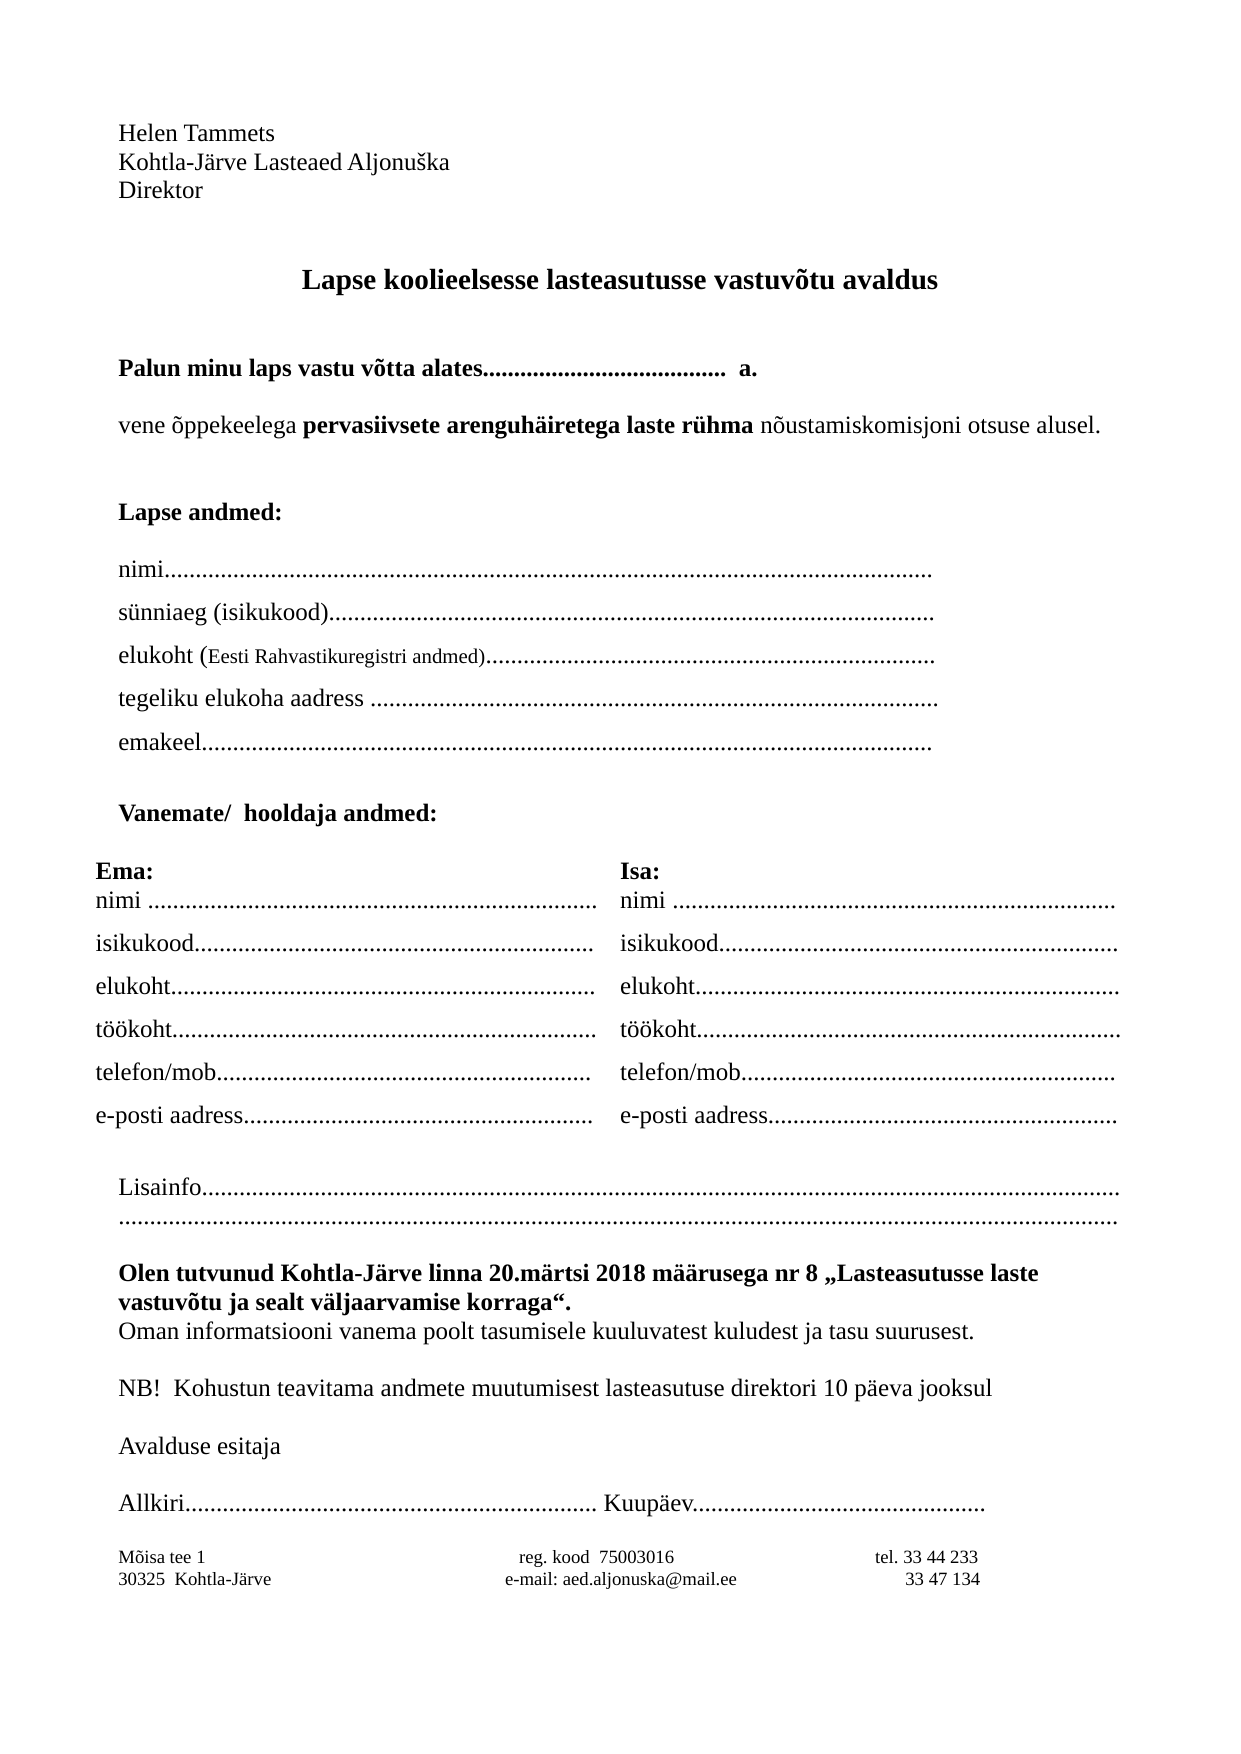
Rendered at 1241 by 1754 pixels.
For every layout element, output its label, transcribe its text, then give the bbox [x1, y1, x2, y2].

text Lapse andmed: [118, 497, 1122, 525]
text telefon/mob............................................................ [620, 1057, 1151, 1086]
text 30325 Kohtla-Järve e-mail: aed.aljonuska@mail.ee 33 47 134 [118, 1568, 1122, 1589]
text Ema: [95, 856, 620, 885]
text e-posti aadress........................................................ [620, 1100, 1151, 1129]
text Olen tutvunud Kohtla-Järve linna 20.märtsi 2018 määrusega nr 8 „Lasteasutusse laste vastuvõtu ja sealt väljaarvamise korraga“. [118, 1258, 1122, 1316]
text Mõisa tee 1 reg. kood 75003016 tel. 33 44 233 [118, 1546, 1122, 1568]
text Helen Tammets [118, 118, 1122, 147]
text nimi ........................................................................ [95, 885, 620, 913]
text isikukood................................................................ [620, 928, 1151, 957]
text Allkiri.................................................................. Kuupäev............................................... [118, 1488, 1122, 1517]
text töökoht.................................................................... [620, 1014, 1151, 1043]
text Vanemate/ hooldaja andmed: [118, 798, 1122, 827]
text isikukood................................................................ [95, 928, 620, 957]
text töökoht.................................................................... [95, 1014, 620, 1043]
text Isa: [620, 856, 1151, 885]
text nimi ....................................................................... [620, 885, 1151, 913]
text vene õppekeelega pervasiivsete arenguhäiretega laste rühma nõustamiskomisjoni otsuse alusel. [118, 410, 1122, 439]
text elukoht.................................................................... [620, 971, 1151, 1000]
text Lisainfo................................................................................................................................................................................................................................................................................................................... [118, 1172, 1122, 1230]
text elukoht.................................................................... [95, 971, 620, 1000]
text tegeliku elukoha aadress ........................................................................................... [118, 683, 1122, 712]
text elukoht (Eesti Rahvastikuregistri andmed)........................................................................ [118, 640, 1122, 669]
text telefon/mob............................................................ [95, 1057, 620, 1086]
text Lapse koolieelsesse lasteasutusse vastuvõtu avaldus [118, 262, 1122, 295]
text nimi........................................................................................................................... [118, 554, 1122, 583]
text sünniaeg (isikukood)................................................................................................. [118, 597, 1122, 626]
text NB! Kohustun teavitama andmete muutumisest lasteasutuse direktori 10 päeva jooksul [118, 1373, 1122, 1402]
text e-posti aadress........................................................ [95, 1100, 620, 1129]
text Direktor [118, 176, 1122, 204]
text Palun minu laps vastu võtta alates....................................... a. [118, 353, 1122, 382]
text Kohtla-Järve Lasteaed Aljonuška [118, 147, 1122, 176]
text emakeel..................................................................................................................... [118, 727, 1122, 755]
text Avalduse esitaja [118, 1431, 1122, 1460]
text Oman informatsiooni vanema poolt tasumisele kuuluvatest kuludest ja tasu suurusest. [118, 1316, 1122, 1345]
